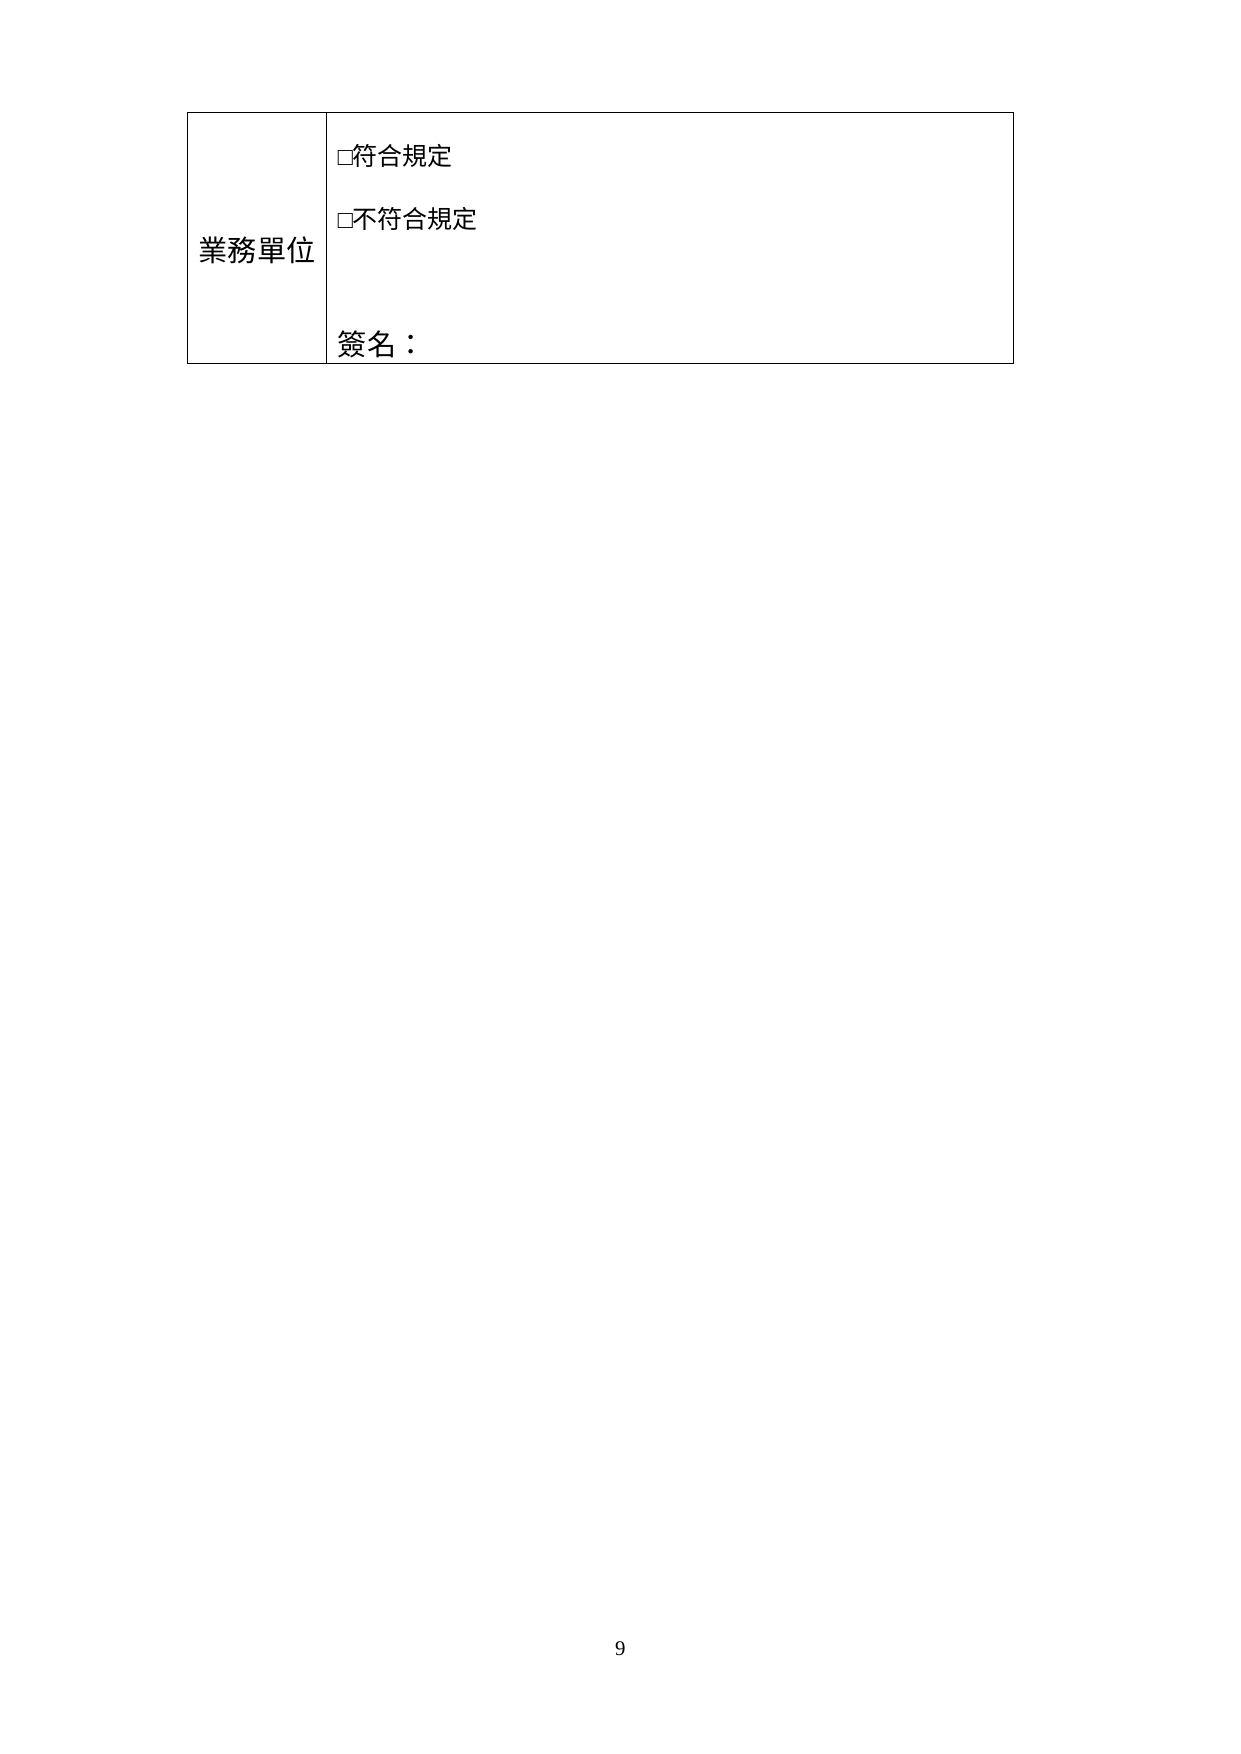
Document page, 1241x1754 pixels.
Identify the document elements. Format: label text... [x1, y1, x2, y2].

table_cell 業務單位 [188, 113, 326, 363]
table_cell □符合規定 □不符合規定 簽名： [327, 113, 1013, 363]
